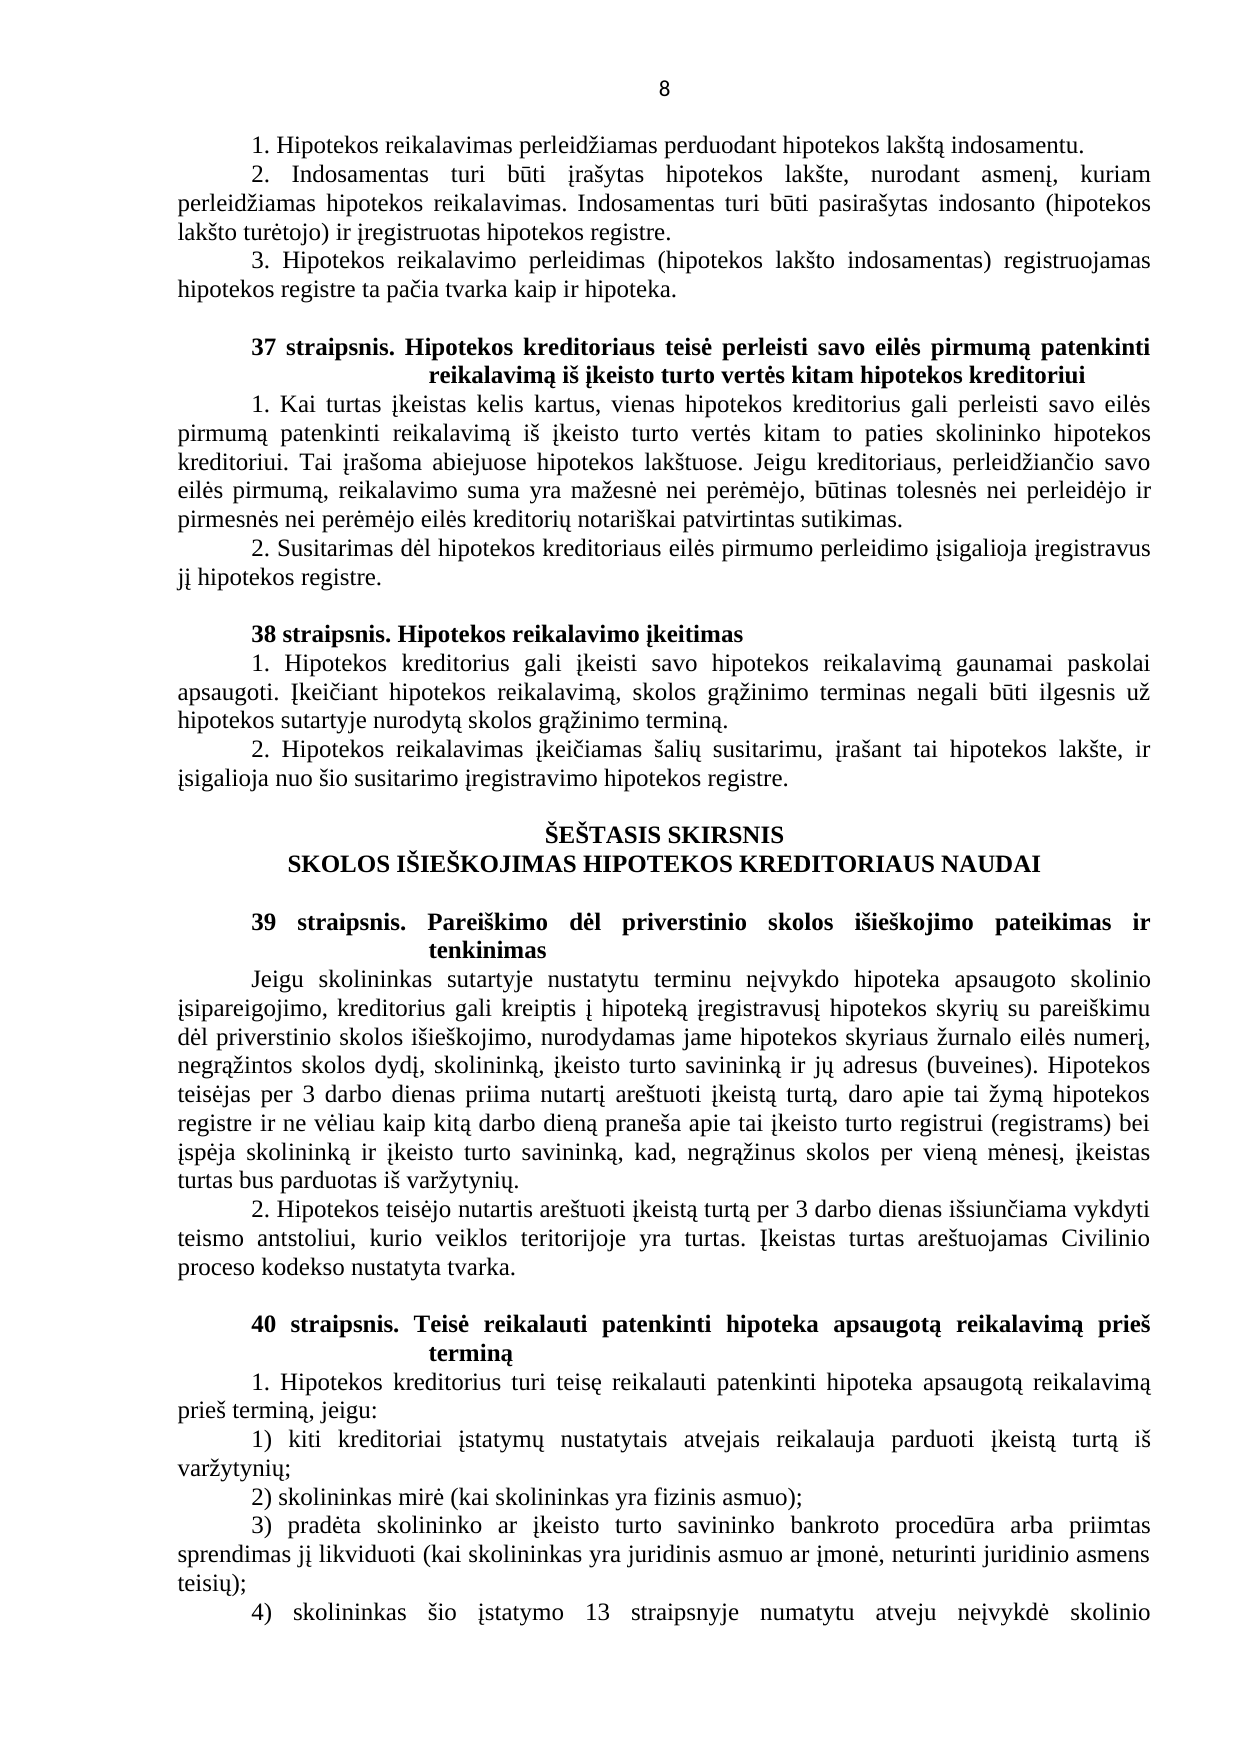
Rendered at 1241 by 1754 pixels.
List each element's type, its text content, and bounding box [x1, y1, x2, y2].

text 1. Hipotekos reikalavimas perleidžiamas perduodant hipotekos lakštą indosamentu. [177, 131, 1152, 159]
text 1. Hipotekos kreditorius gali įkeisti savo hipotekos reikalavimą gaunamai paskolai apsaugoti. Įkeičiant hipotekos reikalavimą, skolos grąžinimo terminas negali būti ilgesnis už hipotekos sutartyje nurodytą skolos grąžinimo terminą. [177, 648, 1152, 734]
text Jeigu skolininkas sutartyje nustatytu terminu neįvykdo hipoteka apsaugoto skolinio įsipareigojimo, kreditorius gali kreiptis į hipoteką įregistravusį hipotekos skyrių su pareiškimu dėl priverstinio skolos išieškojimo, nurodydamas jame hipotekos skyriaus žurnalo eilės numerį, negrąžintos skolos dydį, skolininką, įkeisto turto savininką ir jų adresus (buveines). Hipotekos teisėjas per 3 darbo dienas priima nutartį areštuoti įkeistą turtą, daro apie tai žymą hipotekos registre ir ne vėliau kaip kitą darbo dieną praneša apie tai įkeisto turto registrui (registrams) bei įspėja skolininką ir įkeisto turto savininką, kad, negrąžinus skolos per vieną mėnesį, įkeistas turtas bus parduotas iš varžytynių. [177, 964, 1152, 1194]
text 2. Hipotekos reikalavimas įkeičiamas šalių susitarimu, įrašant tai hipotekos lakšte, ir įsigalioja nuo šio susitarimo įregistravimo hipotekos registre. [177, 734, 1152, 792]
text 37 straipsnis. Hipotekos kreditoriaus teisė perleisti savo eilės pirmumą patenkinti reikalavimą iš įkeisto turto vertės kitam hipotekos kreditoriui [251, 332, 1152, 389]
text 3) pradėta skolininko ar įkeisto turto savininko bankroto procedūra arba priimtas sprendimas jį likviduoti (kai skolininkas yra juridinis asmuo ar įmonė, neturinti juridinio asmens teisių); [177, 1511, 1152, 1597]
text 1. Hipotekos kreditorius turi teisę reikalauti patenkinti hipoteka apsaugotą reikalavimą prieš terminą, jeigu: [177, 1367, 1152, 1424]
text 2. Susitarimas dėl hipotekos kreditoriaus eilės pirmumo perleidimo įsigalioja įregistravus jį hipotekos registre. [177, 533, 1152, 591]
text SKOLOS IŠIEŠKOJIMAS HIPOTEKOS KREDITORIAUS NAUDAI [177, 849, 1152, 878]
text 2. Hipotekos teisėjo nutartis areštuoti įkeistą turtą per 3 darbo dienas išsiunčiama vykdyti teismo antstoliui, kurio veiklos teritorijoje yra turtas. Įkeistas turtas areštuojamas Civilinio proceso kodekso nustatyta tvarka. [177, 1194, 1152, 1281]
text 2. Indosamentas turi būti įrašytas hipotekos lakšte, nurodant asmenį, kuriam perleidžiamas hipotekos reikalavimas. Indosamentas turi būti pasirašytas indosanto (hipotekos lakšto turėtojo) ir įregistruotas hipotekos registre. [177, 159, 1152, 246]
text 4) skolininkas šio įstatymo 13 straipsnyje numatytu atveju neįvykdė skolinio [177, 1597, 1152, 1626]
text 1. Kai turtas įkeistas kelis kartus, vienas hipotekos kreditorius gali perleisti savo eilės pirmumą patenkinti reikalavimą iš įkeisto turto vertės kitam to paties skolininko hipotekos kreditoriui. Tai įrašoma abiejuose hipotekos lakštuose. Jeigu kreditoriaus, perleidžiančio savo eilės pirmumą, reikalavimo suma yra mažesnė nei perėmėjo, būtinas tolesnės nei perleidėjo ir pirmesnės nei perėmėjo eilės kreditorių notariškai patvirtintas sutikimas. [177, 389, 1152, 533]
text 40 straipsnis. Teisė reikalauti patenkinti hipoteka apsaugotą reikalavimą prieš terminą [251, 1309, 1152, 1367]
text 3. Hipotekos reikalavimo perleidimas (hipotekos lakšto indosamentas) registruojamas hipotekos registre ta pačia tvarka kaip ir hipoteka. [177, 246, 1152, 303]
text ŠEŠTASIS SKIRSNIS [177, 821, 1152, 849]
text 1) kiti kreditoriai įstatymų nustatytais atvejais reikalauja parduoti įkeistą turtą iš varžytynių; [177, 1424, 1152, 1482]
text 2) skolininkas mirė (kai skolininkas yra fizinis asmuo); [177, 1482, 1152, 1511]
text 39 straipsnis. Pareiškimo dėl priverstinio skolos išieškojimo pateikimas ir tenkinimas [251, 907, 1152, 964]
text 38 straipsnis. Hipotekos reikalavimo įkeitimas [177, 619, 1152, 648]
